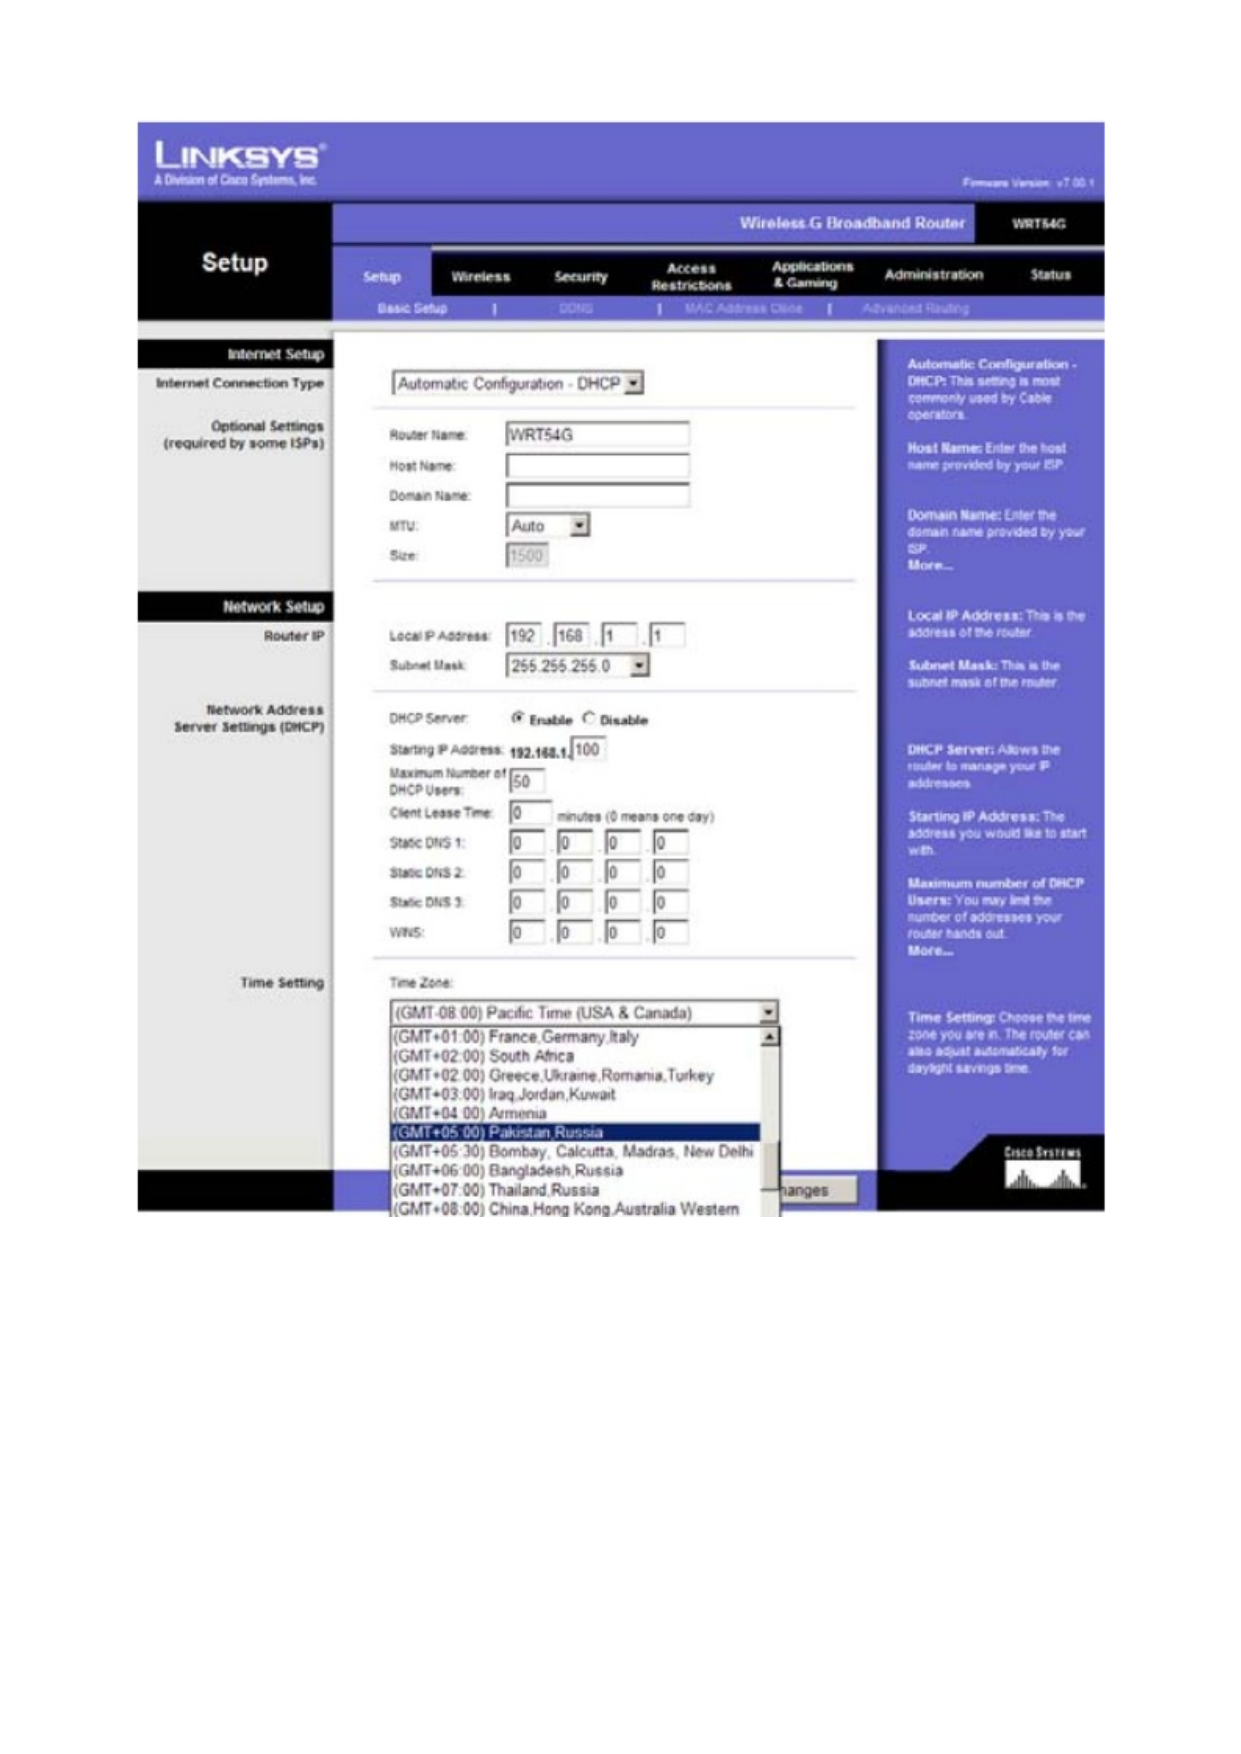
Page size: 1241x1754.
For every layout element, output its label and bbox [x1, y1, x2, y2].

picture [135, 118, 1106, 1217]
